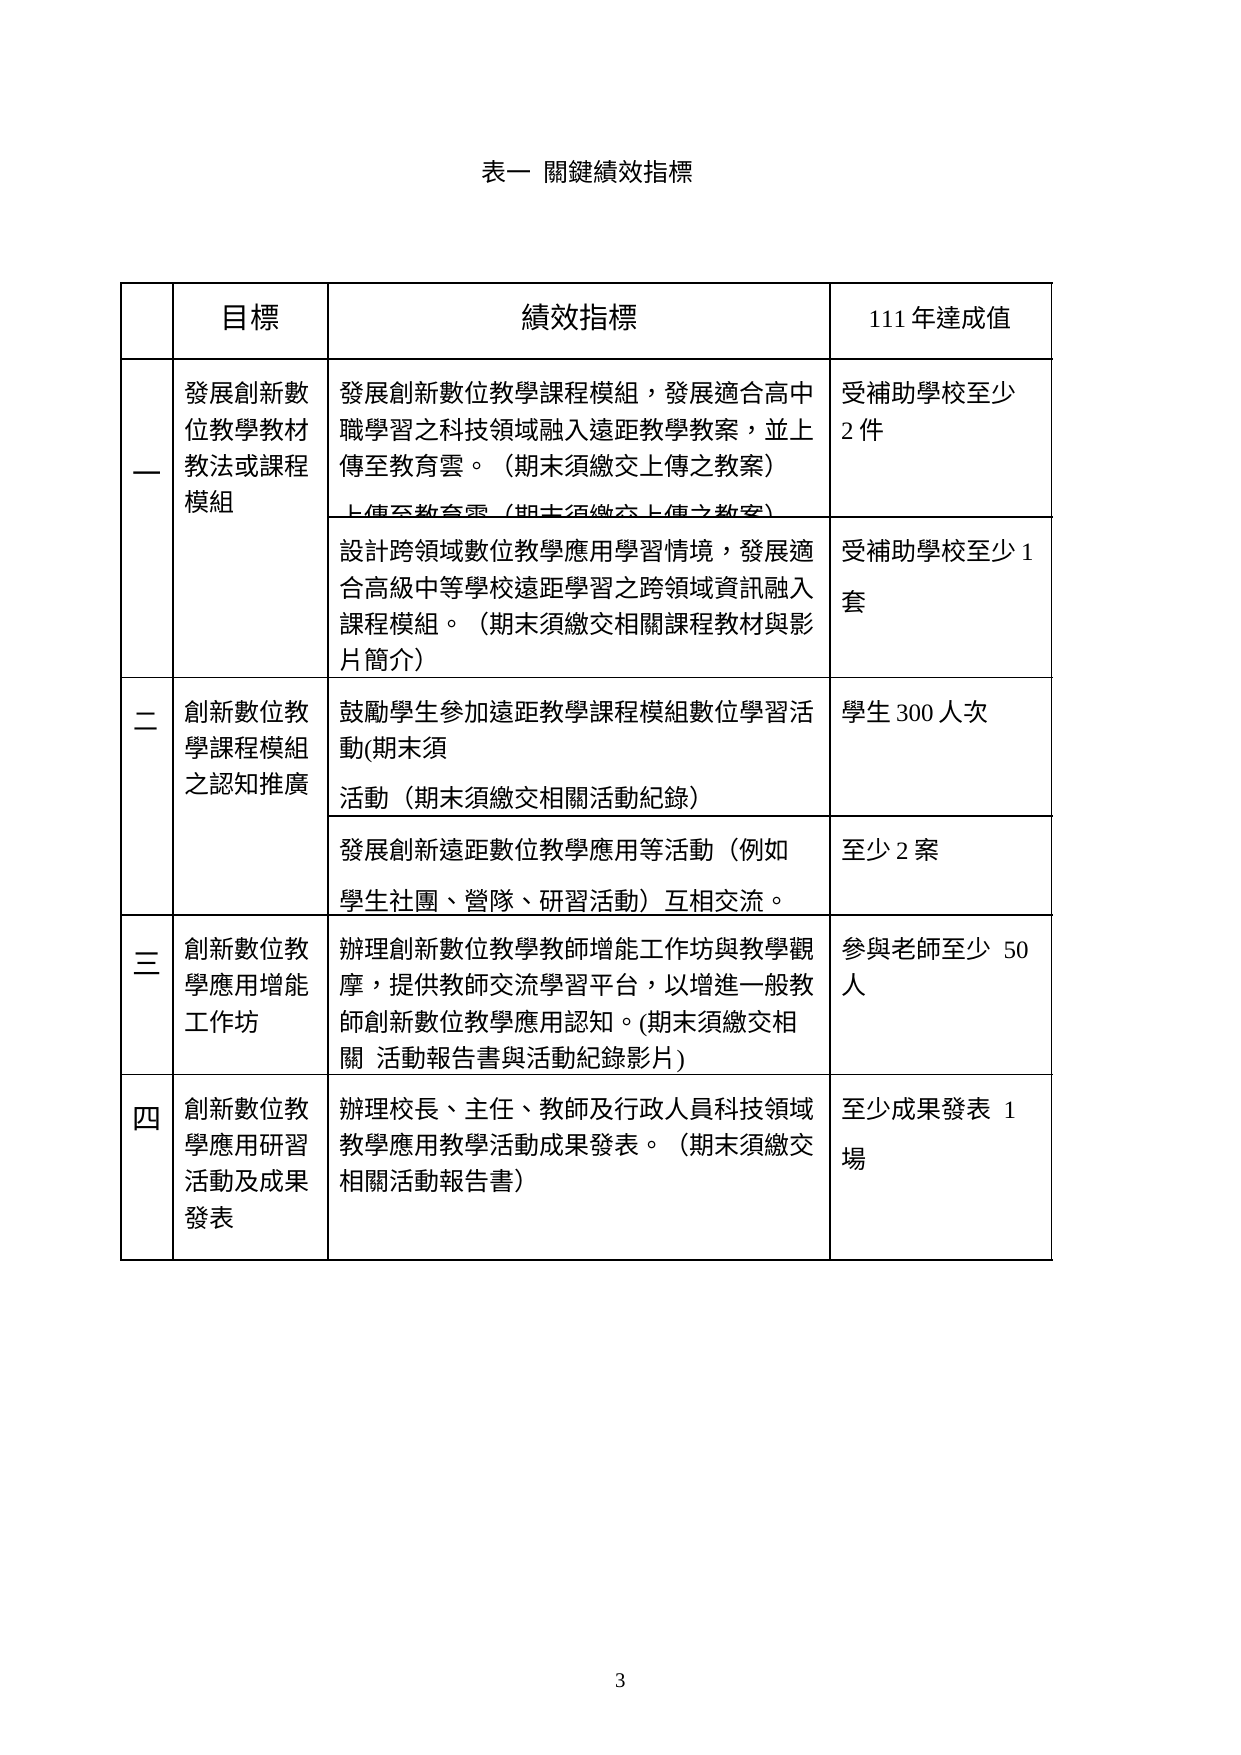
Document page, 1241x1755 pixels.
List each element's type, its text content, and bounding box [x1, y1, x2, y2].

table_cell 二 [122, 678, 172, 914]
table_cell 受補助學校至少1 套 [831, 518, 1051, 677]
table_cell 辦理創新數位教學教師增能工作坊與教學觀 摩，提供教師交流學習平台，以增進一般教 師創新數位教學應用認知。(期末須繳交相關 活動報告書與活動紀錄影片) [329, 916, 829, 1074]
table_header 目標 [174, 284, 327, 358]
table_cell 至少成果發表 1 場 [831, 1075, 1051, 1259]
table_header [122, 284, 172, 358]
table_cell 發展創新數 位教學教材 教法或課程模組 [174, 360, 327, 677]
table_cell 辦理校長、主任、教師及行政人員科技領域教學應用教學活動成果發表。（期末須繳交相關活動報告書） [329, 1075, 829, 1259]
table_cell 創新數位教學應用增能工作坊 [174, 916, 327, 1074]
table_cell 參與老師至少 50 人 [831, 916, 1051, 1074]
table_cell 四 [122, 1075, 172, 1259]
table_header 111年達成值 [831, 284, 1051, 358]
table_cell 創新數位教學課程模組之認知推廣 [174, 678, 327, 914]
table_cell 受補助學校至少 2 件 [831, 360, 1051, 516]
table_cell 學生300人次 [831, 678, 1051, 815]
table_cell 鼓勵學生參加遠距教學課程模組數位學習活動(期末須 活動（期末須繳交相關活動紀錄） [329, 678, 829, 815]
table_cell 三 [122, 916, 172, 1074]
table_cell 發展創新遠距數位教學應用等活動（例如 學生社團、營隊、研習活動）互相交流。（期末須繳交相關活動紀錄） [329, 817, 829, 914]
table_cell 一 [122, 360, 172, 677]
table_cell 設計跨領域數位教學應用學習情境，發展適合高級中等學校遠距學習之跨領域資訊融入課程模組。（期末須繳交相關課程教材與影片簡介） [329, 518, 829, 677]
table_cell 創新數位教學應用研習活動及成果發表 [174, 1075, 327, 1259]
text 表一 關鍵績效指標 [104, 145, 1070, 191]
table_cell 至少2 案 [831, 817, 1051, 914]
table_cell 發展創新數位教學課程模組，發展適合高中職學習之科技領域融入遠距教學教案，並上傳至教育雲。（期末須繳交上傳之教案） 上傳至教育雲（期末須繳交上傳之教案） [329, 360, 829, 516]
table_header 績效指標 [329, 284, 829, 358]
